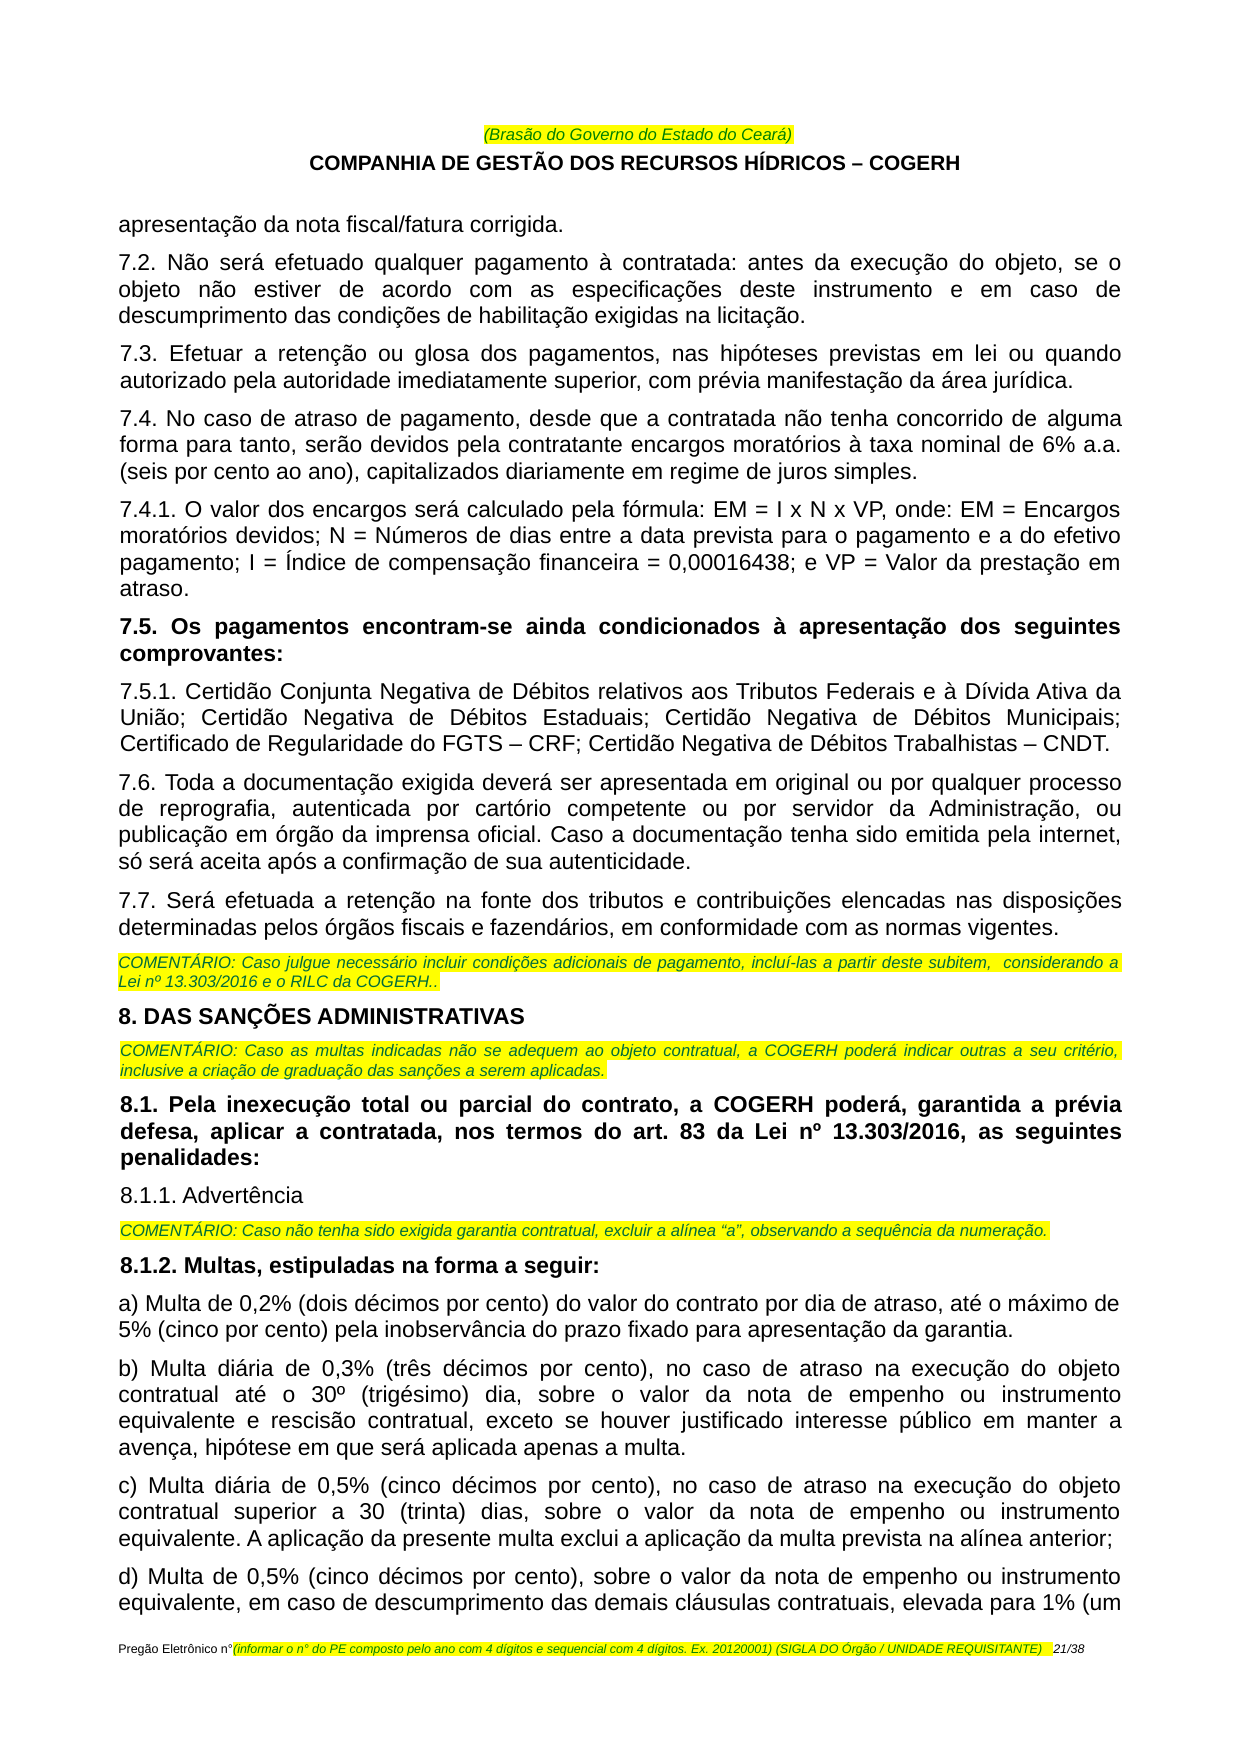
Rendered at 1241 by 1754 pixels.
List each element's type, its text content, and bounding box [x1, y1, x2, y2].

text 7.6. Toda a documentação exigida deverá ser apresentada em original ou por qualquer processo de reprografia, autenticada por cartório competente ou por servidor da Administração, ou publicação em órgão da imprensa oficial. Caso a documentação tenha sido emitida pela internet, só será aceita após a confirmação de sua autenticidade. [118, 769, 1122, 874]
text d) Multa de 0,5% (cinco décimos por cento), sobre o valor da nota de empenho ou instrumento equivalente, em caso de descumprimento das demais cláusulas contratuais, elevada para 1% (um [118, 1563, 1122, 1615]
text 7.5.1. Certidão Conjunta Negativa de Débitos relativos aos Tributos Federais e à Dívida Ativa da União; Certidão Negativa de Débitos Estaduais; Certidão Negativa de Débitos Municipais; Certificado de Regularidade do FGTS – CRF; Certidão Negativa de Débitos Trabalhistas – CNDT. [119, 678, 1122, 757]
text COMENTÁRIO: Caso as multas indicadas não se adequem ao objeto contratual, a COGERH poderá indicar outras a seu critério, inclusive a criação de graduação das sanções a serem aplicadas. [120, 1041, 1122, 1079]
text b) Multa diária de 0,3% (três décimos por cento), no caso de atraso na execução do objeto contratual até o 30º (trigésimo) dia, sobre o valor da nota de empenho ou instrumento equivalente e rescisão contratual, exceto se houver justificado interesse público em manter a avença, hipótese em que será aplicada apenas a multa. [118, 1354, 1122, 1460]
text COMENTÁRIO: Caso julgue necessário incluir condições adicionais de pagamento, incluí-las a partir deste subitem, considerando a Lei nº 13.303/2016 e o RILC da COGERH.. [118, 953, 1122, 991]
text 8.1.2. Multas, estipuladas na forma a seguir: [120, 1252, 1122, 1278]
text c) Multa diária de 0,5% (cinco décimos por cento), no caso de atraso na execução do objeto contratual superior a 30 (trinta) dias, sobre o valor da nota de empenho ou instrumento equivalente. A aplicação da presente multa exclui a aplicação da multa prevista na alínea anterior; [118, 1472, 1122, 1551]
text apresentação da nota fiscal/fatura corrigida. [118, 211, 1122, 237]
text 7.2. Não será efetuado qualquer pagamento à contratada: antes da execução do objeto, se o objeto não estiver de acordo com as especificações deste instrumento e em caso de descumprimento das condições de habilitação exigidas na licitação. [118, 249, 1122, 328]
text 8.1. Pela inexecução total ou parcial do contrato, a COGERH poderá, garantida a prévia defesa, aplicar a contratada, nos termos do art. 83 da Lei nº 13.303/2016, as seguintes penalidades: [120, 1091, 1122, 1171]
text a) Multa de 0,2% (dois décimos por cento) do valor do contrato por dia de atraso, até o máximo de 5% (cinco por cento) pela inobservância do prazo fixado para apresentação da garantia. [118, 1290, 1122, 1343]
text 8. DAS SANÇÕES ADMINISTRATIVAS [118, 1003, 1122, 1029]
text 7.5. Os pagamentos encontram-se ainda condicionados à apresentação dos seguintes comprovantes: [119, 613, 1122, 666]
text 7.7. Será efetuada a retenção na fonte dos tributos e contribuições elencadas nas disposições determinadas pelos órgãos fiscais e fazendários, em conformidade com as normas vigentes. [118, 887, 1122, 940]
text 7.3. Efetuar a retenção ou glosa dos pagamentos, nas hipóteses previstas em lei ou quando autorizado pela autoridade imediatamente superior, com prévia manifestação da área jurídica. [119, 340, 1122, 393]
text 8.1.1. Advertência [120, 1182, 1122, 1209]
text COMENTÁRIO: Caso não tenha sido exigida garantia contratual, excluir a alínea “a”, observando a sequência da numeração. [120, 1221, 1122, 1240]
text 7.4.1. O valor dos encargos será calculado pela fórmula: EM = I x N x VP, onde: EM = Encargos moratórios devidos; N = Números de dias entre a data prevista para o pagamento e a do efetivo pagamento; I = Índice de compensação financeira = 0,00016438; e VP = Valor da prestação em atraso. [119, 496, 1122, 601]
text 7.4. No caso de atraso de pagamento, desde que a contratada não tenha concorrido de alguma forma para tanto, serão devidos pela contratante encargos moratórios à taxa nominal de 6% a.a. (seis por cento ao ano), capitalizados diariamente em regime de juros simples. [119, 405, 1122, 484]
